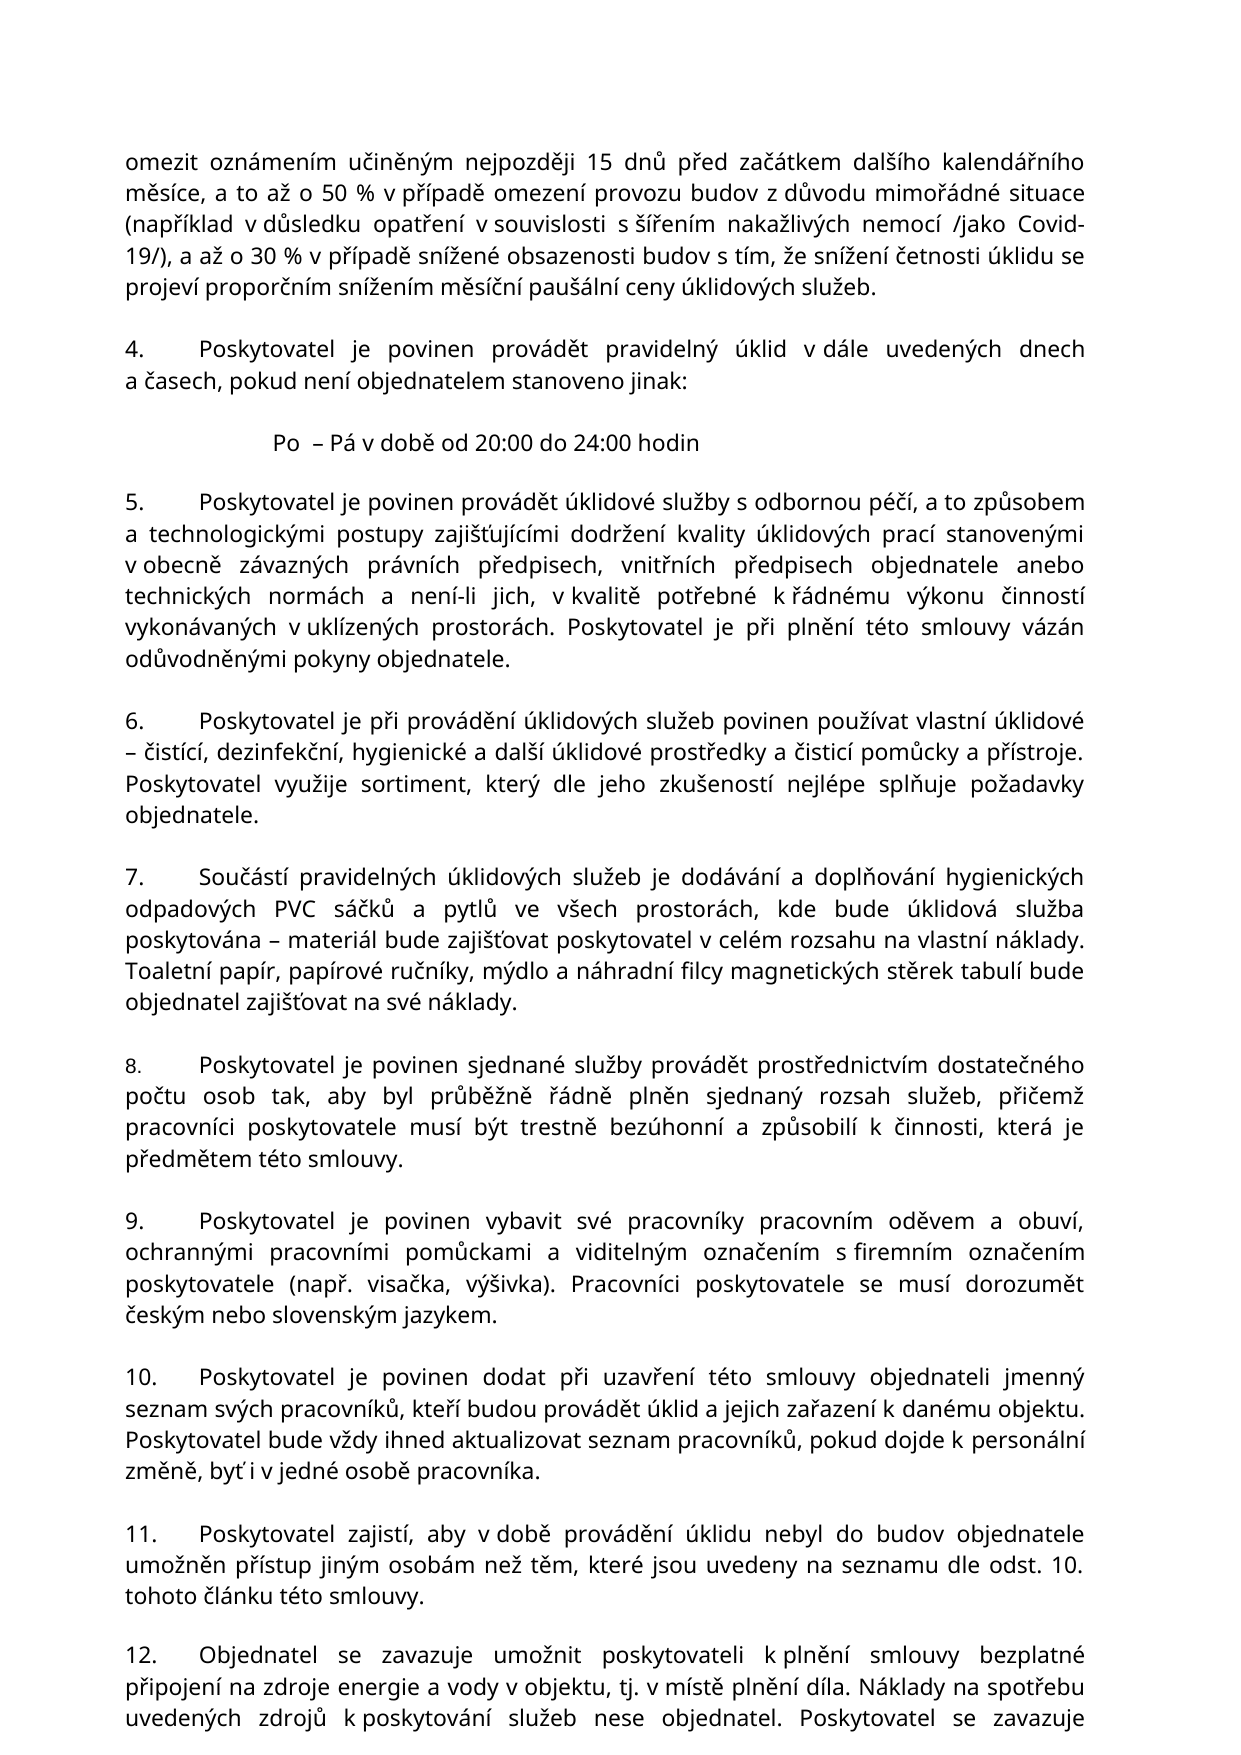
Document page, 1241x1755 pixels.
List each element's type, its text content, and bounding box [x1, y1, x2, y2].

list Poskytovatel je povinen provádět pravidelný úklid v dále uvedených dnech a časech, pokud není objednatelem stanoveno jinak: [125, 333, 1085, 396]
list Poskytovatel zajistí, aby v době provádění úklidu nebyl do budov objednatele umožněn přístup jiným osobám než těm, které jsou uvedeny na seznamu dle odst. 10. tohoto článku této smlouvy. [125, 1518, 1085, 1611]
list Poskytovatel je povinen dodat při uzavření této smlouvy objednateli jmenný seznam svých pracovníků, kteří budou provádět úklid a jejich zařazení k danému objektu. Poskytovatel bude vždy ihned aktualizovat seznam pracovníků, pokud dojde k personální změně, byť i v jedné osobě pracovníka. [125, 1361, 1085, 1486]
list Poskytovatel je při provádění úklidových služeb povinen používat vlastní úklidové – čistící, dezinfekční, hygienické a další úklidové prostředky a čisticí pomůcky a přístroje. Poskytovatel využije sortiment, který dle jeho zkušeností nejlépe splňuje požadavky objednatele. [125, 705, 1085, 830]
list Součástí pravidelných úklidových služeb je dodávání a doplňování hygienických odpadových PVC sáčků a pytlů ve všech prostorách, kde bude úklidová služba poskytována – materiál bude zajišťovat poskytovatel v celém rozsahu na vlastní náklady. Toaletní papír, papírové ručníky, mýdlo a náhradní filcy magnetických stěrek tabulí bude objednatel zajišťovat na své náklady. [125, 861, 1085, 1018]
list Objednatel se zavazuje umožnit poskytovateli k plnění smlouvy bezplatné připojení na zdroje energie a vody v objektu, tj. v místě plnění díla. Náklady na spotřebu uvedených zdrojů k poskytování služeb nese objednatel. Poskytovatel se zavazuje [125, 1639, 1085, 1733]
list Poskytovatel je povinen vybavit své pracovníky pracovním oděvem a obuví, ochrannými pracovními pomůckami a viditelným označením s firemním označením poskytovatele (např. visačka, výšivka). Pracovníci poskytovatele se musí dorozumět českým nebo slovenským jazykem. [125, 1205, 1085, 1330]
list Poskytovatel je povinen sjednané služby provádět prostřednictvím dostatečného počtu osob tak, aby byl průběžně řádně plněn sjednaný rozsah služeb, přičemž pracovníci poskytovatele musí být trestně bezúhonní a způsobilí k činnosti, která je předmětem této smlouvy. [125, 1049, 1085, 1174]
list Poskytovatel je povinen provádět úklidové služby s odbornou péčí, a to způsobem a technologickými postupy zajišťujícími dodržení kvality úklidových prací stanovenými v obecně závazných právních předpisech, vnitřních předpisech objednatele anebo technických normách a není-li jich, v kvalitě potřebné k řádnému výkonu činností vykonávaných v uklízených prostorách. Poskytovatel je při plnění této smlouvy vázán odůvodněnými pokyny objednatele. [125, 486, 1085, 674]
text Po – Pá v době od 20:00 do 24:00 hodin [199, 427, 1085, 458]
list omezit oznámením učiněným nejpozději 15 dnů před začátkem dalšího kalendářního měsíce, a to až o 50 % v případě omezení provozu budov z důvodu mimořádné situace (například v důsledku opatření v souvislosti s šířením nakažlivých nemocí /jako Covid-19/), a až o 30 % v případě snížené obsazenosti budov s tím, že snížení četnosti úklidu se projeví proporčním snížením měsíční paušální ceny úklidových služeb. [125, 146, 1085, 302]
